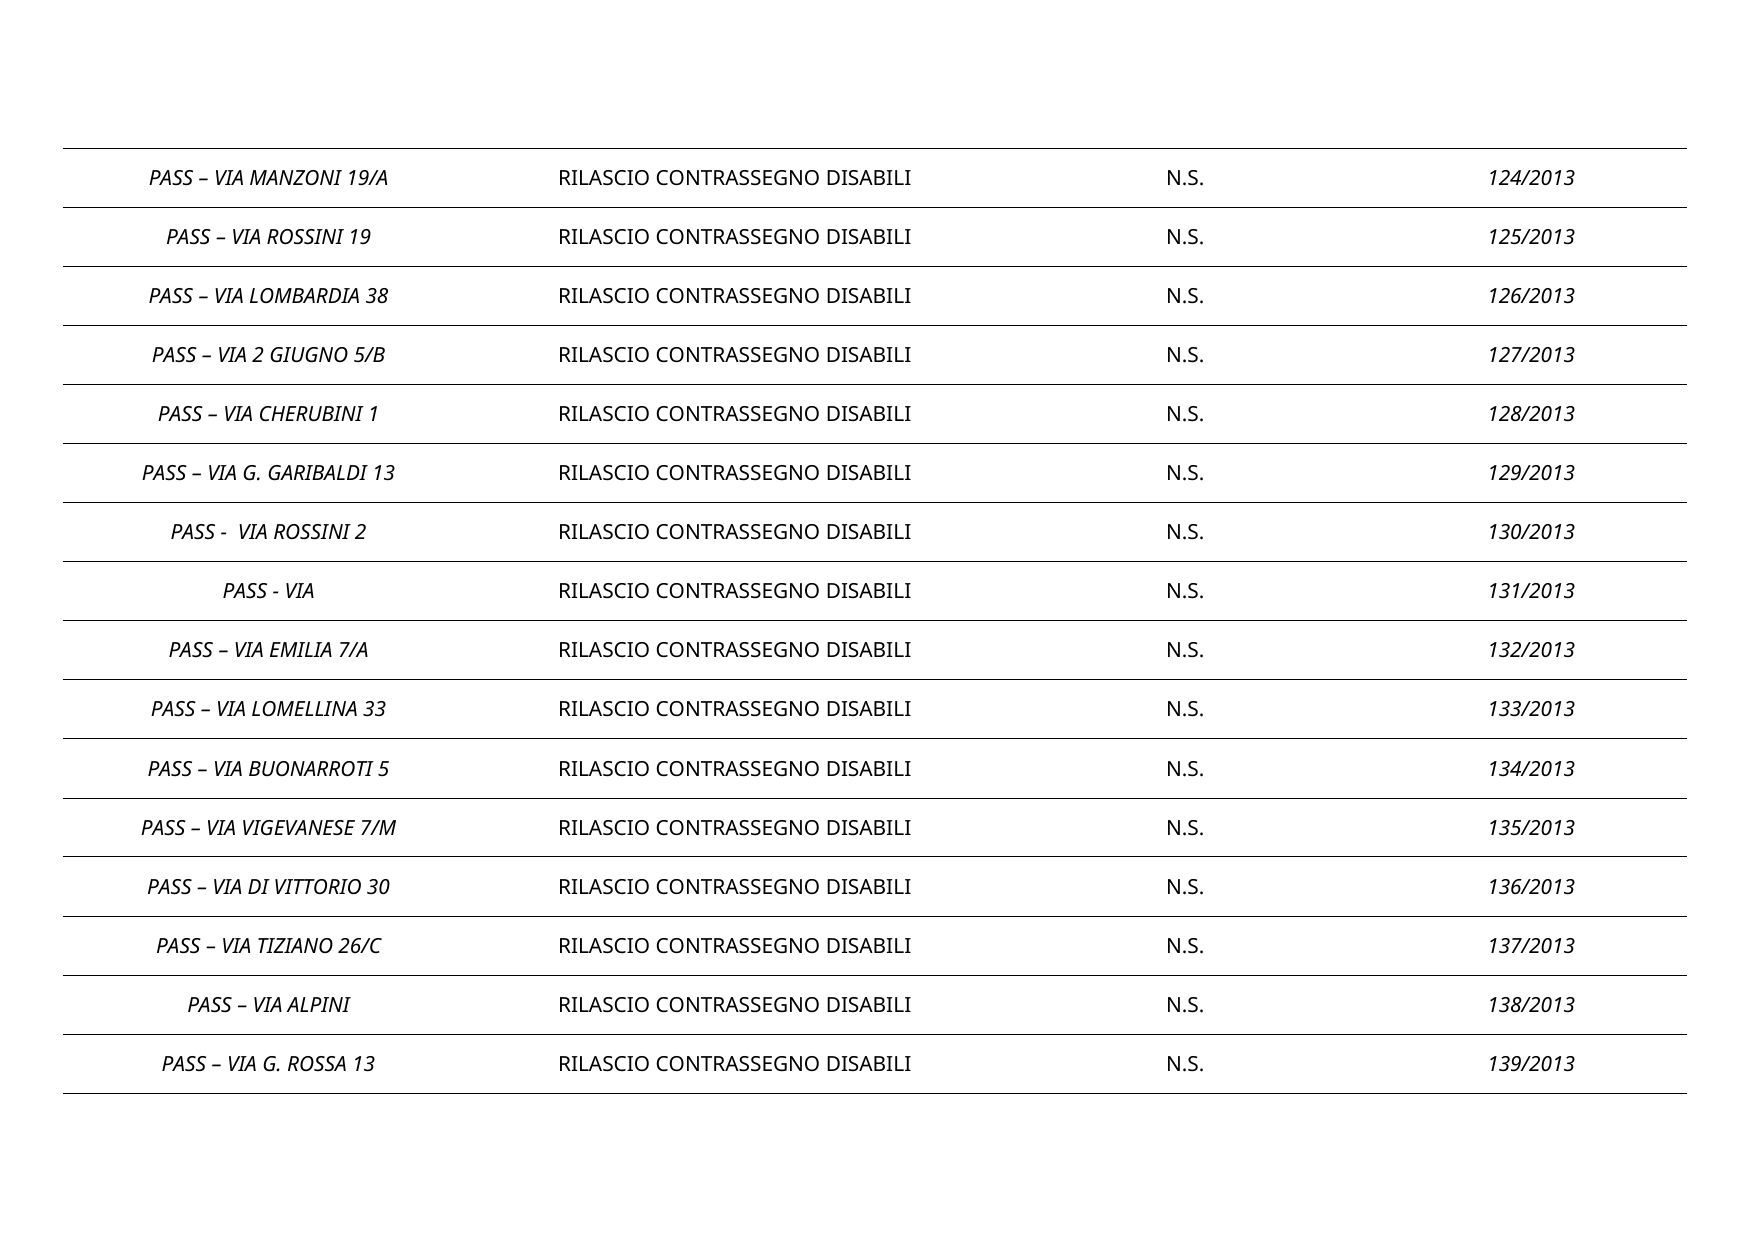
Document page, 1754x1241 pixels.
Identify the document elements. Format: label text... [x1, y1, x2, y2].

table_cell RILASCIO CONTRASSEGNO DISABILI [476, 1035, 993, 1093]
table_cell 128/2013 [1377, 385, 1687, 443]
table_cell PASS – VIA ROSSINI 19 [63, 208, 476, 266]
table_cell N.S. [993, 680, 1377, 738]
table_cell PASS – VIA EMILIA 7/A [63, 621, 476, 679]
table_cell 125/2013 [1377, 208, 1687, 266]
table_cell N.S. [993, 444, 1377, 502]
table_cell 132/2013 [1377, 621, 1687, 679]
table_cell PASS – VIA G. GARIBALDI 13 [63, 444, 476, 502]
table_cell RILASCIO CONTRASSEGNO DISABILI [476, 503, 993, 561]
table_cell RILASCIO CONTRASSEGNO DISABILI [476, 739, 993, 797]
table_cell 137/2013 [1377, 917, 1687, 974]
table_cell 127/2013 [1377, 326, 1687, 384]
table_cell RILASCIO CONTRASSEGNO DISABILI [476, 680, 993, 738]
table_cell PASS – VIA LOMBARDIA 38 [63, 267, 476, 325]
table_cell N.S. [993, 326, 1377, 384]
table_cell RILASCIO CONTRASSEGNO DISABILI [476, 562, 993, 620]
table_cell N.S. [993, 976, 1377, 1034]
table_cell PASS – VIA G. ROSSA 13 [63, 1035, 476, 1093]
table_cell RILASCIO CONTRASSEGNO DISABILI [476, 267, 993, 325]
table_cell N.S. [993, 857, 1377, 916]
table_cell N.S. [993, 799, 1377, 856]
table_cell RILASCIO CONTRASSEGNO DISABILI [476, 976, 993, 1034]
table_cell N.S. [993, 208, 1377, 266]
table_cell PASS - VIA [63, 562, 476, 620]
table_cell RILASCIO CONTRASSEGNO DISABILI [476, 857, 993, 916]
table_cell PASS – VIA ALPINI [63, 976, 476, 1034]
table_cell PASS – VIA 2 GIUGNO 5/B [63, 326, 476, 384]
table_cell 130/2013 [1377, 503, 1687, 561]
table_cell N.S. [993, 739, 1377, 797]
table_cell RILASCIO CONTRASSEGNO DISABILI [476, 149, 993, 207]
table_cell N.S. [993, 267, 1377, 325]
table_cell N.S. [993, 562, 1377, 620]
table_cell 133/2013 [1377, 680, 1687, 738]
table_cell N.S. [993, 621, 1377, 679]
table_cell 131/2013 [1377, 562, 1687, 620]
table_cell 138/2013 [1377, 976, 1687, 1034]
table_cell PASS – VIA DI VITTORIO 30 [63, 857, 476, 916]
table_cell 139/2013 [1377, 1035, 1687, 1093]
table_cell 135/2013 [1377, 799, 1687, 856]
table_cell N.S. [993, 1035, 1377, 1093]
table_cell PASS - VIA ROSSINI 2 [63, 503, 476, 561]
table_cell RILASCIO CONTRASSEGNO DISABILI [476, 208, 993, 266]
table_cell PASS – VIA LOMELLINA 33 [63, 680, 476, 738]
table_cell 126/2013 [1377, 267, 1687, 325]
table_cell PASS – VIA MANZONI 19/A [63, 149, 476, 207]
table_cell RILASCIO CONTRASSEGNO DISABILI [476, 385, 993, 443]
table_cell RILASCIO CONTRASSEGNO DISABILI [476, 799, 993, 856]
table_cell PASS – VIA TIZIANO 26/C [63, 917, 476, 974]
table_cell RILASCIO CONTRASSEGNO DISABILI [476, 444, 993, 502]
table_cell N.S. [993, 917, 1377, 974]
table_cell N.S. [993, 149, 1377, 207]
table_cell RILASCIO CONTRASSEGNO DISABILI [476, 326, 993, 384]
table_cell RILASCIO CONTRASSEGNO DISABILI [476, 621, 993, 679]
table_cell N.S. [993, 385, 1377, 443]
table_cell 124/2013 [1377, 149, 1687, 207]
table_cell PASS – VIA CHERUBINI 1 [63, 385, 476, 443]
table_cell RILASCIO CONTRASSEGNO DISABILI [476, 917, 993, 974]
table_cell 136/2013 [1377, 857, 1687, 916]
table_cell N.S. [993, 503, 1377, 561]
table_cell 129/2013 [1377, 444, 1687, 502]
table_cell PASS – VIA BUONARROTI 5 [63, 739, 476, 797]
table_cell 134/2013 [1377, 739, 1687, 797]
table_cell PASS – VIA VIGEVANESE 7/M [63, 799, 476, 856]
